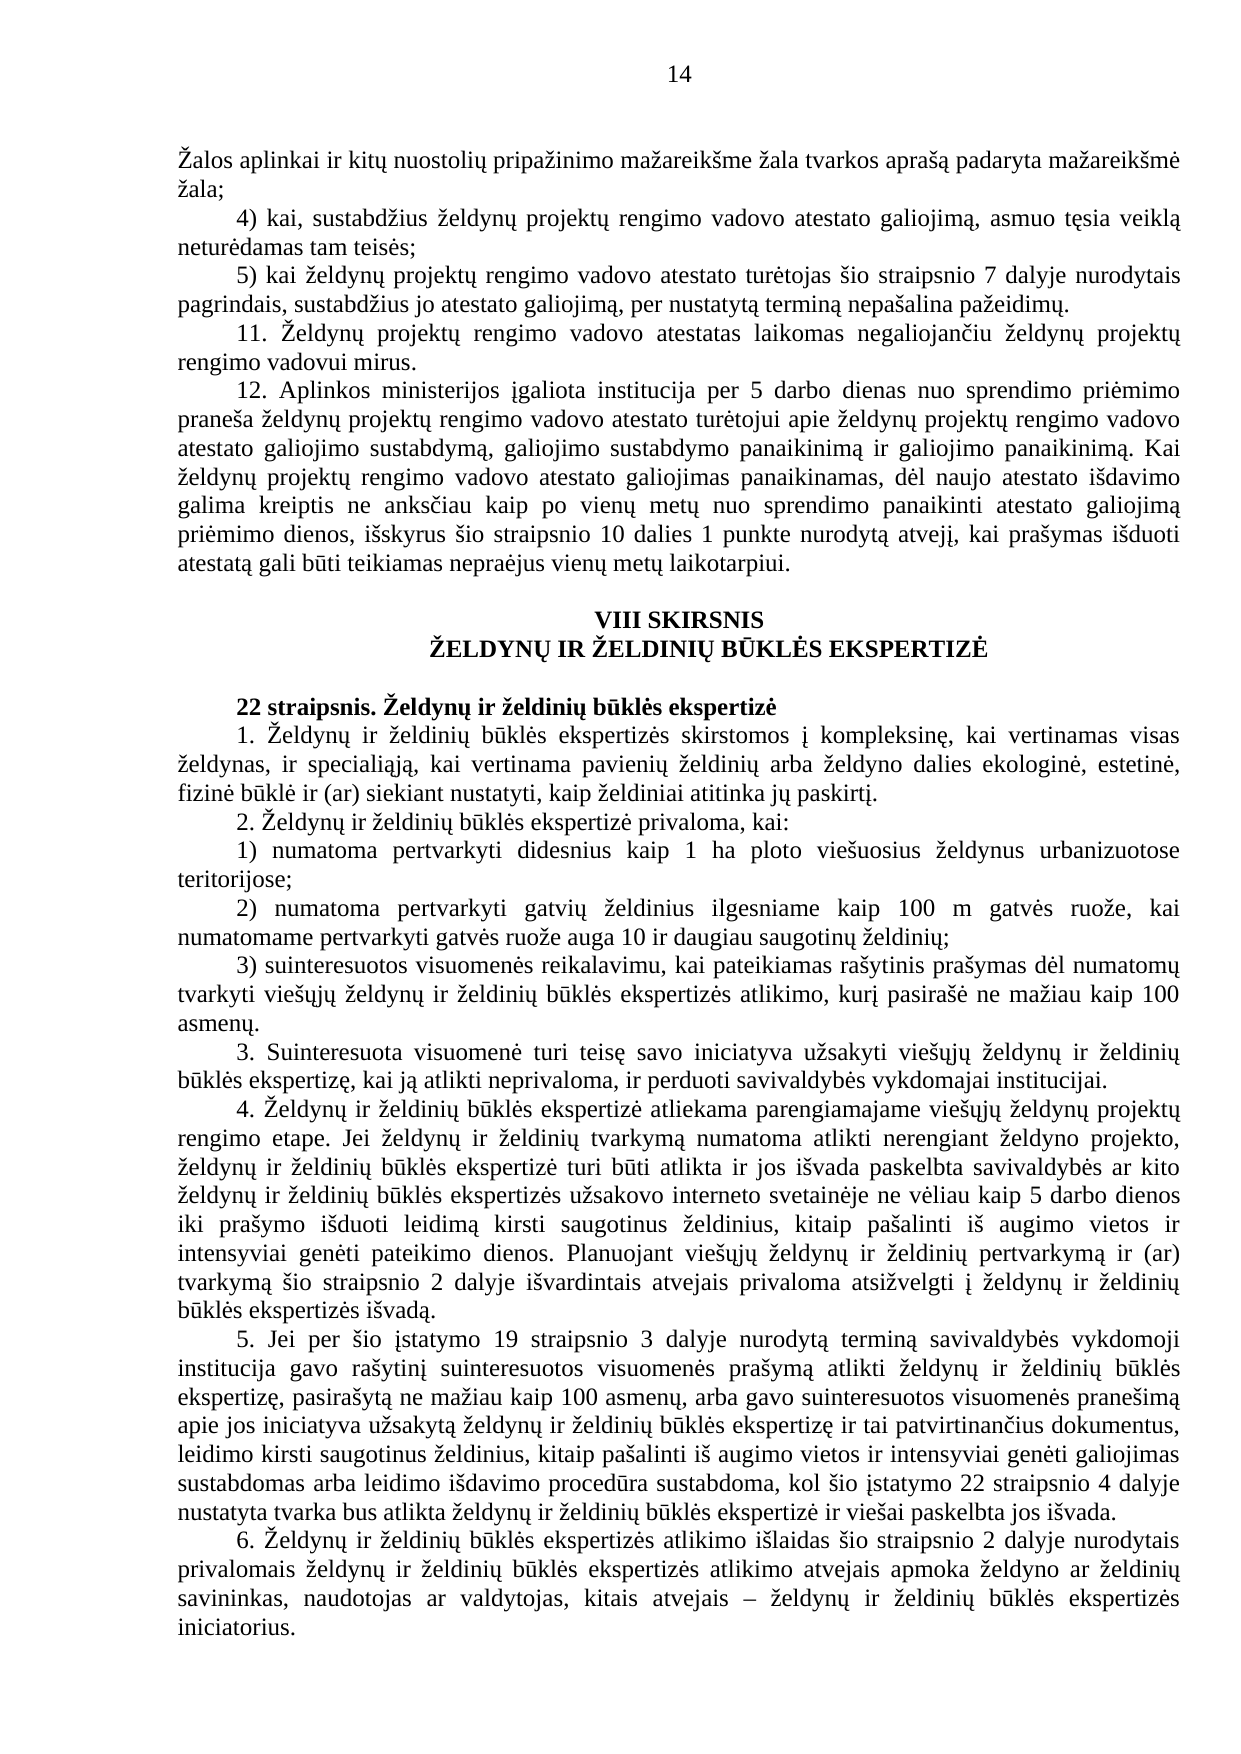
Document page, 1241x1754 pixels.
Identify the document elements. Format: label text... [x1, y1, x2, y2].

text 6. Želdynų ir želdinių būklės ekspertizės atlikimo išlaidas šio straipsnio 2 dalyje nurodytais privalomais želdynų ir želdinių būklės ekspertizės atlikimo atvejais apmoka želdyno ar želdinių savininkas, naudotojas ar valdytojas, kitais atvejais – želdynų ir želdinių būklės ekspertizės iniciatorius. [177, 1525, 1181, 1640]
text 12. Aplinkos ministerijos įgaliota institucija per 5 darbo dienas nuo sprendimo priėmimo praneša želdynų projektų rengimo vadovo atestato turėtojui apie želdynų projektų rengimo vadovo atestato galiojimo sustabdymą, galiojimo sustabdymo panaikinimą ir galiojimo panaikinimą. Kai želdynų projektų rengimo vadovo atestato galiojimas panaikinamas, dėl naujo atestato išdavimo galima kreiptis ne anksčiau kaip po vienų metų nuo sprendimo panaikinti atestato galiojimą priėmimo dienos, išskyrus šio straipsnio 10 dalies 1 punkte nurodytą atvejį, kai prašymas išduoti atestatą gali būti teikiamas nepraėjus vienų metų laikotarpiui. [177, 375, 1181, 577]
text 22 straipsnis. Želdynų ir želdinių būklės ekspertizė [177, 692, 1181, 720]
text 3. Suinteresuota visuomenė turi teisę savo iniciatyva užsakyti viešųjų želdynų ir želdinių būklės ekspertizę, kai ją atlikti neprivaloma, ir perduoti savivaldybės vykdomajai institucijai. [177, 1037, 1181, 1094]
text 2) numatoma pertvarkyti gatvių želdinius ilgesniame kaip 100 m gatvės ruože, kai numatomame pertvarkyti gatvės ruože auga 10 ir daugiau saugotinų želdinių; [177, 893, 1181, 950]
text ŽELDYNŲ IR ŽELDINIŲ BŪKLĖS EKSPERTIZĖ [177, 634, 1181, 663]
text 4. Želdynų ir želdinių būklės ekspertizė atliekama parengiamajame viešųjų želdynų projektų rengimo etape. Jei želdynų ir želdinių tvarkymą numatoma atlikti nerengiant želdyno projekto, želdynų ir želdinių būklės ekspertizė turi būti atlikta ir jos išvada paskelbta savivaldybės ar kito želdynų ir želdinių būklės ekspertizės užsakovo interneto svetainėje ne vėliau kaip 5 darbo dienos iki prašymo išduoti leidimą kirsti saugotinus želdinius, kitaip pašalinti iš augimo vietos ir intensyviai genėti pateikimo dienos. Planuojant viešųjų želdynų ir želdinių pertvarkymą ir (ar) tvarkymą šio straipsnio 2 dalyje išvardintais atvejais privaloma atsižvelgti į želdynų ir želdinių būklės ekspertizės išvadą. [177, 1094, 1181, 1324]
text 1) numatoma pertvarkyti didesnius kaip 1 ha ploto viešuosius želdynus urbanizuotose teritorijose; [177, 835, 1181, 893]
text VIII SKIRSNIS [177, 605, 1181, 634]
text Žalos aplinkai ir kitų nuostolių pripažinimo mažareikšme žala tvarkos aprašą padaryta mažareikšmė žala; [177, 145, 1181, 203]
text 5. Jei per šio įstatymo 19 straipsnio 3 dalyje nurodytą terminą savivaldybės vykdomoji institucija gavo rašytinį suinteresuotos visuomenės prašymą atlikti želdynų ir želdinių būklės ekspertizę, pasirašytą ne mažiau kaip 100 asmenų, arba gavo suinteresuotos visuomenės pranešimą apie jos iniciatyva užsakytą želdynų ir želdinių būklės ekspertizę ir tai patvirtinančius dokumentus, leidimo kirsti saugotinus želdinius, kitaip pašalinti iš augimo vietos ir intensyviai genėti galiojimas sustabdomas arba leidimo išdavimo procedūra sustabdoma, kol šio įstatymo 22 straipsnio 4 dalyje nustatyta tvarka bus atlikta želdynų ir želdinių būklės ekspertizė ir viešai paskelbta jos išvada. [177, 1324, 1181, 1525]
text 11. Želdynų projektų rengimo vadovo atestatas laikomas negaliojančiu želdynų projektų rengimo vadovui mirus. [177, 318, 1181, 375]
text 4) kai, sustabdžius želdynų projektų rengimo vadovo atestato galiojimą, asmuo tęsia veiklą neturėdamas tam teisės; [177, 203, 1181, 260]
text 1. Želdynų ir želdinių būklės ekspertizės skirstomos į kompleksinę, kai vertinamas visas želdynas, ir specialiąją, kai vertinama pavienių želdinių arba želdyno dalies ekologinė, estetinė, fizinė būklė ir (ar) siekiant nustatyti, kaip želdiniai atitinka jų paskirtį. [177, 720, 1181, 807]
text 5) kai želdynų projektų rengimo vadovo atestato turėtojas šio straipsnio 7 dalyje nurodytais pagrindais, sustabdžius jo atestato galiojimą, per nustatytą terminą nepašalina pažeidimų. [177, 260, 1181, 318]
text 3) suinteresuotos visuomenės reikalavimu, kai pateikiamas rašytinis prašymas dėl numatomų tvarkyti viešųjų želdynų ir želdinių būklės ekspertizės atlikimo, kurį pasirašė ne mažiau kaip 100 asmenų. [177, 950, 1181, 1037]
text 2. Želdynų ir želdinių būklės ekspertizė privaloma, kai: [177, 807, 1181, 835]
